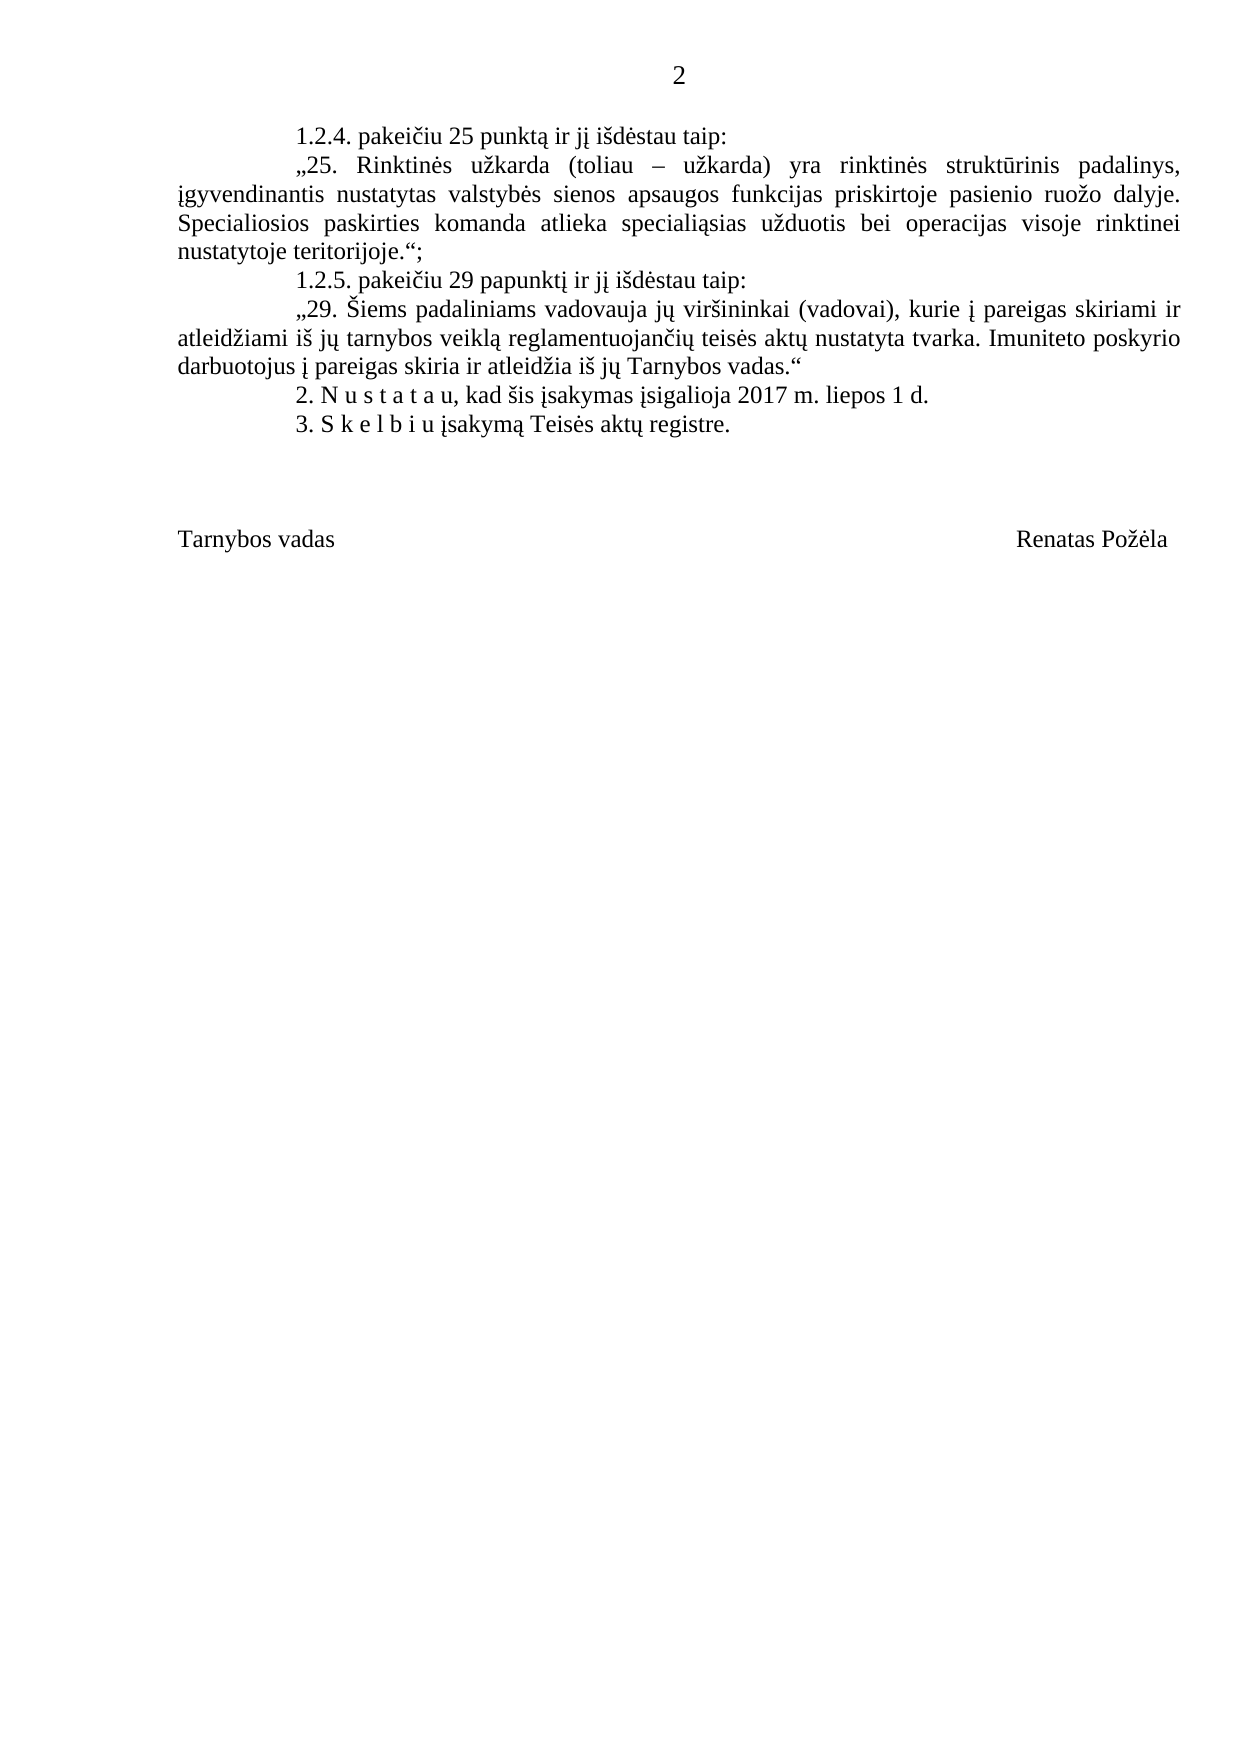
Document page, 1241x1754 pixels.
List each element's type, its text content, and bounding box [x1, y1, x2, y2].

text „25. Rinktinės užkarda (toliau – užkarda) yra rinktinės struktūrinis padalinys, įgyvendinantis nustatytas valstybės sienos apsaugos funkcijas priskirtoje pasienio ruožo dalyje. Specialiosios paskirties komanda atlieka specialiąsias užduotis bei operacijas visoje rinktinei nustatytoje teritorijoje.“; [177, 150, 1181, 265]
text 1.2.4. pakeičiu 25 punktą ir jį išdėstau taip: [177, 121, 1181, 150]
text 1.2.5. pakeičiu 29 papunktį ir jį išdėstau taip: [177, 265, 1181, 294]
text „29. Šiems padaliniams vadovauja jų viršininkai (vadovai), kurie į pareigas skiriami ir atleidžiami iš jų tarnybos veiklą reglamentuojančių teisės aktų nustatyta tvarka. Imuniteto poskyrio darbuotojus į pareigas skiria ir atleidžia iš jų Tarnybos vadas.“ [177, 294, 1181, 380]
text 2. N u s t a t a u, kad šis įsakymas įsigalioja 2017 m. liepos 1 d. [177, 380, 1181, 409]
text Tarnybos vadas Renatas Požėla [177, 524, 1181, 553]
text 3. S k e l b i u įsakymą Teisės aktų registre. [177, 409, 1181, 438]
